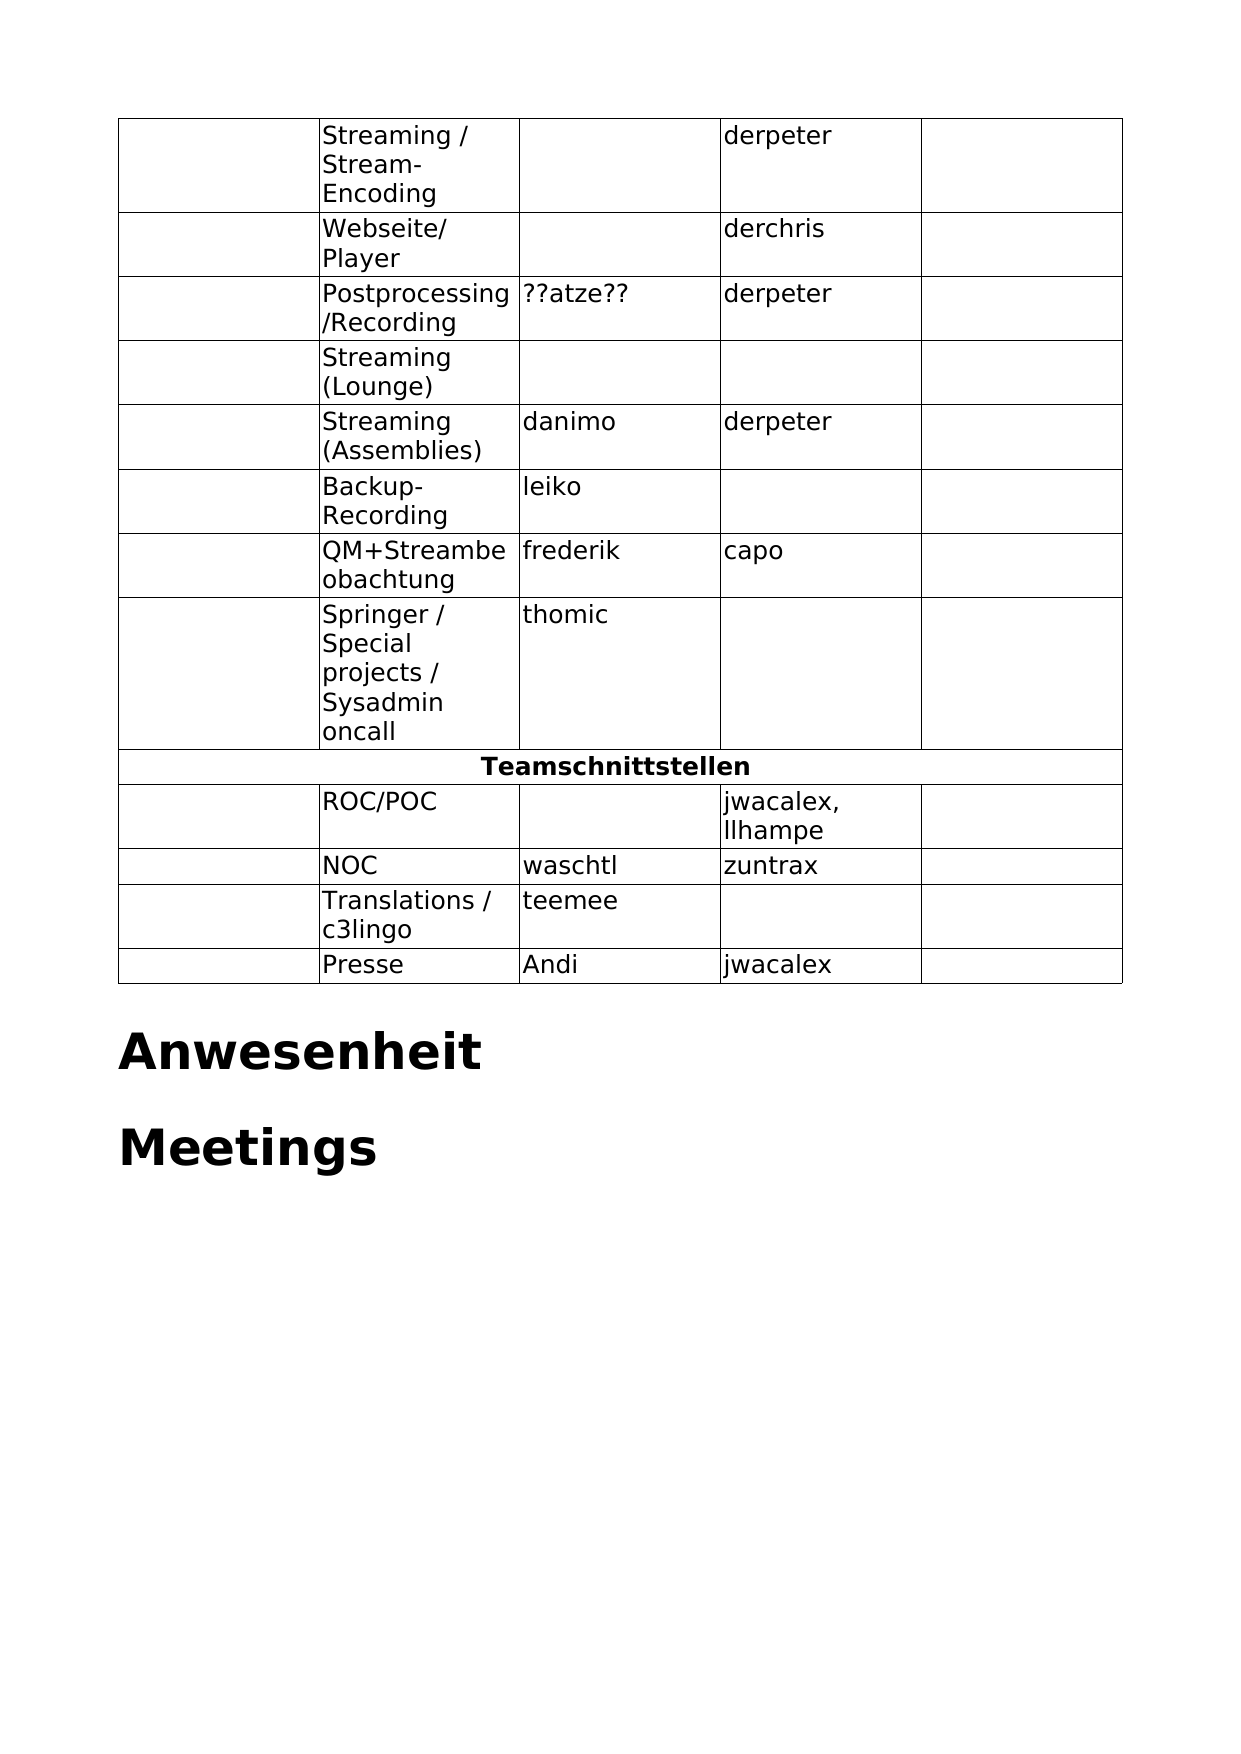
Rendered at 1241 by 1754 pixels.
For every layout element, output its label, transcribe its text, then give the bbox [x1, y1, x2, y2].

table_cell jwacalex [721, 949, 921, 983]
table_cell [119, 277, 319, 340]
table_cell Springer / Special projects / Sysadmin oncall [320, 598, 519, 749]
table_cell Backup-Recording [320, 470, 519, 533]
table_cell [520, 213, 720, 276]
table_cell [119, 785, 319, 848]
table_cell teemee [520, 885, 720, 948]
table_cell [922, 849, 1122, 883]
table_cell zuntrax [721, 849, 921, 883]
table_cell derpeter [721, 119, 921, 212]
table_cell [922, 534, 1122, 597]
table_cell [721, 885, 921, 948]
table_cell [119, 534, 319, 597]
table_cell [922, 949, 1122, 983]
table_cell [119, 405, 319, 469]
subtitle Meetings [118, 1118, 1122, 1177]
table_cell [119, 341, 319, 404]
table_cell [922, 277, 1122, 340]
table_cell derpeter [721, 405, 921, 469]
table_cell Postprocessing/Recording [320, 277, 519, 340]
table_cell [721, 341, 921, 404]
table_cell Streaming (Assemblies) [320, 405, 519, 469]
table_cell [922, 341, 1122, 404]
table_cell [119, 213, 319, 276]
table_cell thomic [520, 598, 720, 749]
table_cell ??atze?? [520, 277, 720, 340]
table_cell [721, 470, 921, 533]
table_cell [922, 785, 1122, 848]
table_cell [922, 885, 1122, 948]
table_cell Streaming / Stream-Encoding [320, 119, 519, 212]
table_cell [922, 405, 1122, 469]
table_cell [922, 598, 1122, 749]
table_cell derpeter [721, 277, 921, 340]
table_cell [520, 341, 720, 404]
subtitle Anwesenheit [118, 1023, 1122, 1081]
table_cell [119, 119, 319, 212]
table_cell leiko [520, 470, 720, 533]
table_cell [119, 598, 319, 749]
table_cell Presse [320, 949, 519, 983]
table_cell [922, 119, 1122, 212]
table_cell capo [721, 534, 921, 597]
table_cell ROC/POC [320, 785, 519, 848]
table_cell [119, 849, 319, 883]
table_cell waschtl [520, 849, 720, 883]
table_cell jwacalex, llhampe [721, 785, 921, 848]
table_cell Translations / c3lingo [320, 885, 519, 948]
table_cell [520, 119, 720, 212]
table_cell frederik [520, 534, 720, 597]
table_cell [119, 885, 319, 948]
table_cell Streaming (Lounge) [320, 341, 519, 404]
table_cell danimo [520, 405, 720, 469]
table_cell NOC [320, 849, 519, 883]
table_cell [721, 598, 921, 749]
table_cell [520, 785, 720, 848]
table_cell [922, 213, 1122, 276]
table_cell [119, 949, 319, 983]
table_cell Andi [520, 949, 720, 983]
table_cell QM+Streambeobachtung [320, 534, 519, 597]
table_cell Webseite/Player [320, 213, 519, 276]
table_cell derchris [721, 213, 921, 276]
table_cell Teamschnittstellen [119, 750, 1122, 784]
table_cell [119, 470, 319, 533]
table_cell [922, 470, 1122, 533]
